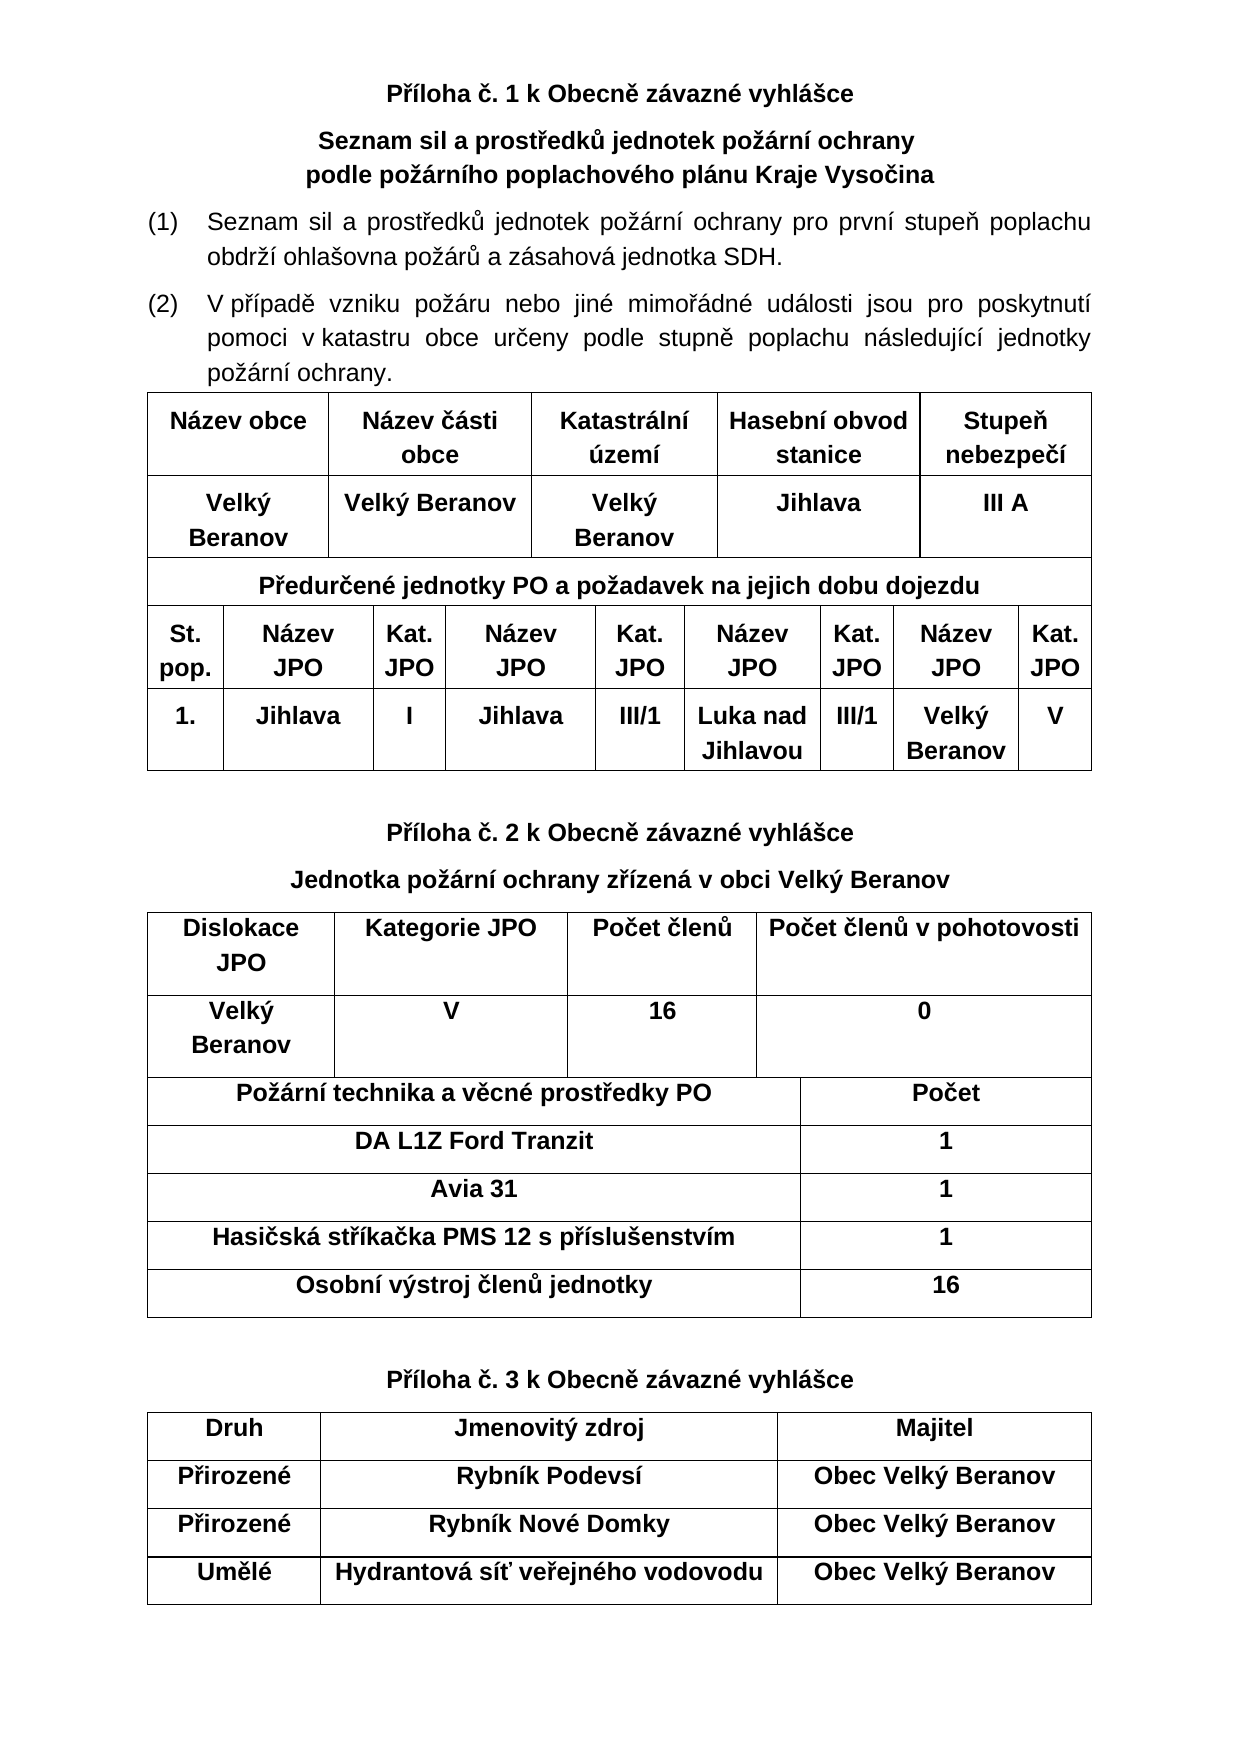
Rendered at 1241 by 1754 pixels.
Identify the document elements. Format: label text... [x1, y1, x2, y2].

table_cell Luka nad Jihlavou [685, 689, 820, 770]
table_cell Osobní výstroj členů jednotky [148, 1270, 800, 1317]
table_cell Kat. JPO [1019, 606, 1091, 688]
text Příloha č. 2 k Obecně závazné vyhlášce [148, 818, 1092, 847]
table_cell 1. [148, 689, 223, 770]
table_cell Hasičská stříkačka PMS 12 s příslušenstvím [148, 1222, 800, 1269]
table_header Název obce [148, 393, 328, 475]
table_cell DA L1Z Ford Tranzit [148, 1126, 800, 1173]
table_cell Avia 31 [148, 1174, 800, 1221]
table_cell Kat. JPO [374, 606, 445, 688]
table_cell Jihlava [718, 476, 919, 557]
table_cell III/1 [821, 689, 893, 770]
text Seznam sil a prostředků jednotek požární ochrany [148, 126, 1092, 154]
table_cell Obec Velký Beranov [778, 1509, 1091, 1556]
table_cell Velký Beranov [329, 476, 531, 557]
table_cell Velký Beranov [148, 996, 334, 1077]
table_cell Požární technika a věcné prostředky PO [148, 1078, 800, 1125]
table_cell Kat. JPO [596, 606, 684, 688]
table_cell V [335, 996, 567, 1077]
text podle požárního poplachového plánu Kraje Vysočina [148, 160, 1092, 189]
table_cell 16 [801, 1270, 1091, 1317]
table_cell 1 [801, 1126, 1091, 1173]
table_cell 0 [757, 996, 1091, 1077]
text Jednotka požární ochrany zřízená v obci Velký Beranov [148, 865, 1092, 894]
table_cell Kat. JPO [821, 606, 893, 688]
table_cell Přirozené [148, 1461, 320, 1508]
table_cell Předurčené jednotky PO a požadavek na jejich dobu dojezdu [148, 558, 1091, 605]
table_cell Velký Beranov [148, 476, 328, 557]
table_cell Hydrantová síť veřejného vodovodu [321, 1558, 777, 1604]
table_header Stupeň nebezpečí [921, 393, 1091, 475]
table_cell St. pop. [148, 606, 223, 688]
table_header Hasební obvod stanice [718, 393, 919, 475]
table_cell 16 [568, 996, 756, 1077]
table_cell Počet [801, 1078, 1091, 1125]
list V případě vzniku požáru nebo jiné mimořádné události jsou pro poskytnutí pomoci v katastru obce určeny podle stupně poplachu následující jednotky požární ochrany. [148, 289, 1092, 386]
table_cell Název JPO [685, 606, 820, 688]
table_cell 1 [801, 1222, 1091, 1269]
text Příloha č. 3 k Obecně závazné vyhlášce [148, 1365, 1092, 1394]
table_header Katastrální území [532, 393, 717, 475]
table_cell V [1019, 689, 1091, 770]
table_header Kategorie JPO [335, 913, 567, 995]
table_cell Velký Beranov [894, 689, 1018, 770]
table_cell Název JPO [894, 606, 1018, 688]
table_header Počet členů [568, 913, 756, 995]
table_cell Rybník Podevsí [321, 1461, 777, 1508]
table_cell I [374, 689, 445, 770]
table_cell Umělé [148, 1558, 320, 1604]
table_cell 1 [801, 1174, 1091, 1221]
table_cell Velký Beranov [532, 476, 717, 557]
table_cell Jihlava [446, 689, 595, 770]
table_cell Přirozené [148, 1509, 320, 1556]
table_header Počet členů v pohotovosti [757, 913, 1091, 995]
table_header Druh [148, 1413, 320, 1460]
table_header Majitel [778, 1413, 1091, 1460]
table_header Jmenovitý zdroj [321, 1413, 777, 1460]
table_cell Obec Velký Beranov [778, 1461, 1091, 1508]
table_header Název části obce [329, 393, 531, 475]
table_cell Obec Velký Beranov [778, 1558, 1091, 1604]
table_cell Název JPO [446, 606, 595, 688]
table_cell III A [921, 476, 1091, 557]
text Příloha č. 1 k Obecně závazné vyhlášce [148, 79, 1092, 108]
table_cell Název JPO [224, 606, 373, 688]
table_cell Jihlava [224, 689, 373, 770]
table_cell III/1 [596, 689, 684, 770]
table_cell Rybník Nové Domky [321, 1509, 777, 1556]
table_header Dislokace JPO [148, 913, 334, 995]
list Seznam sil a prostředků jednotek požární ochrany pro první stupeň poplachu obdrží ohlašovna požárů a zásahová jednotka SDH. [148, 207, 1092, 271]
